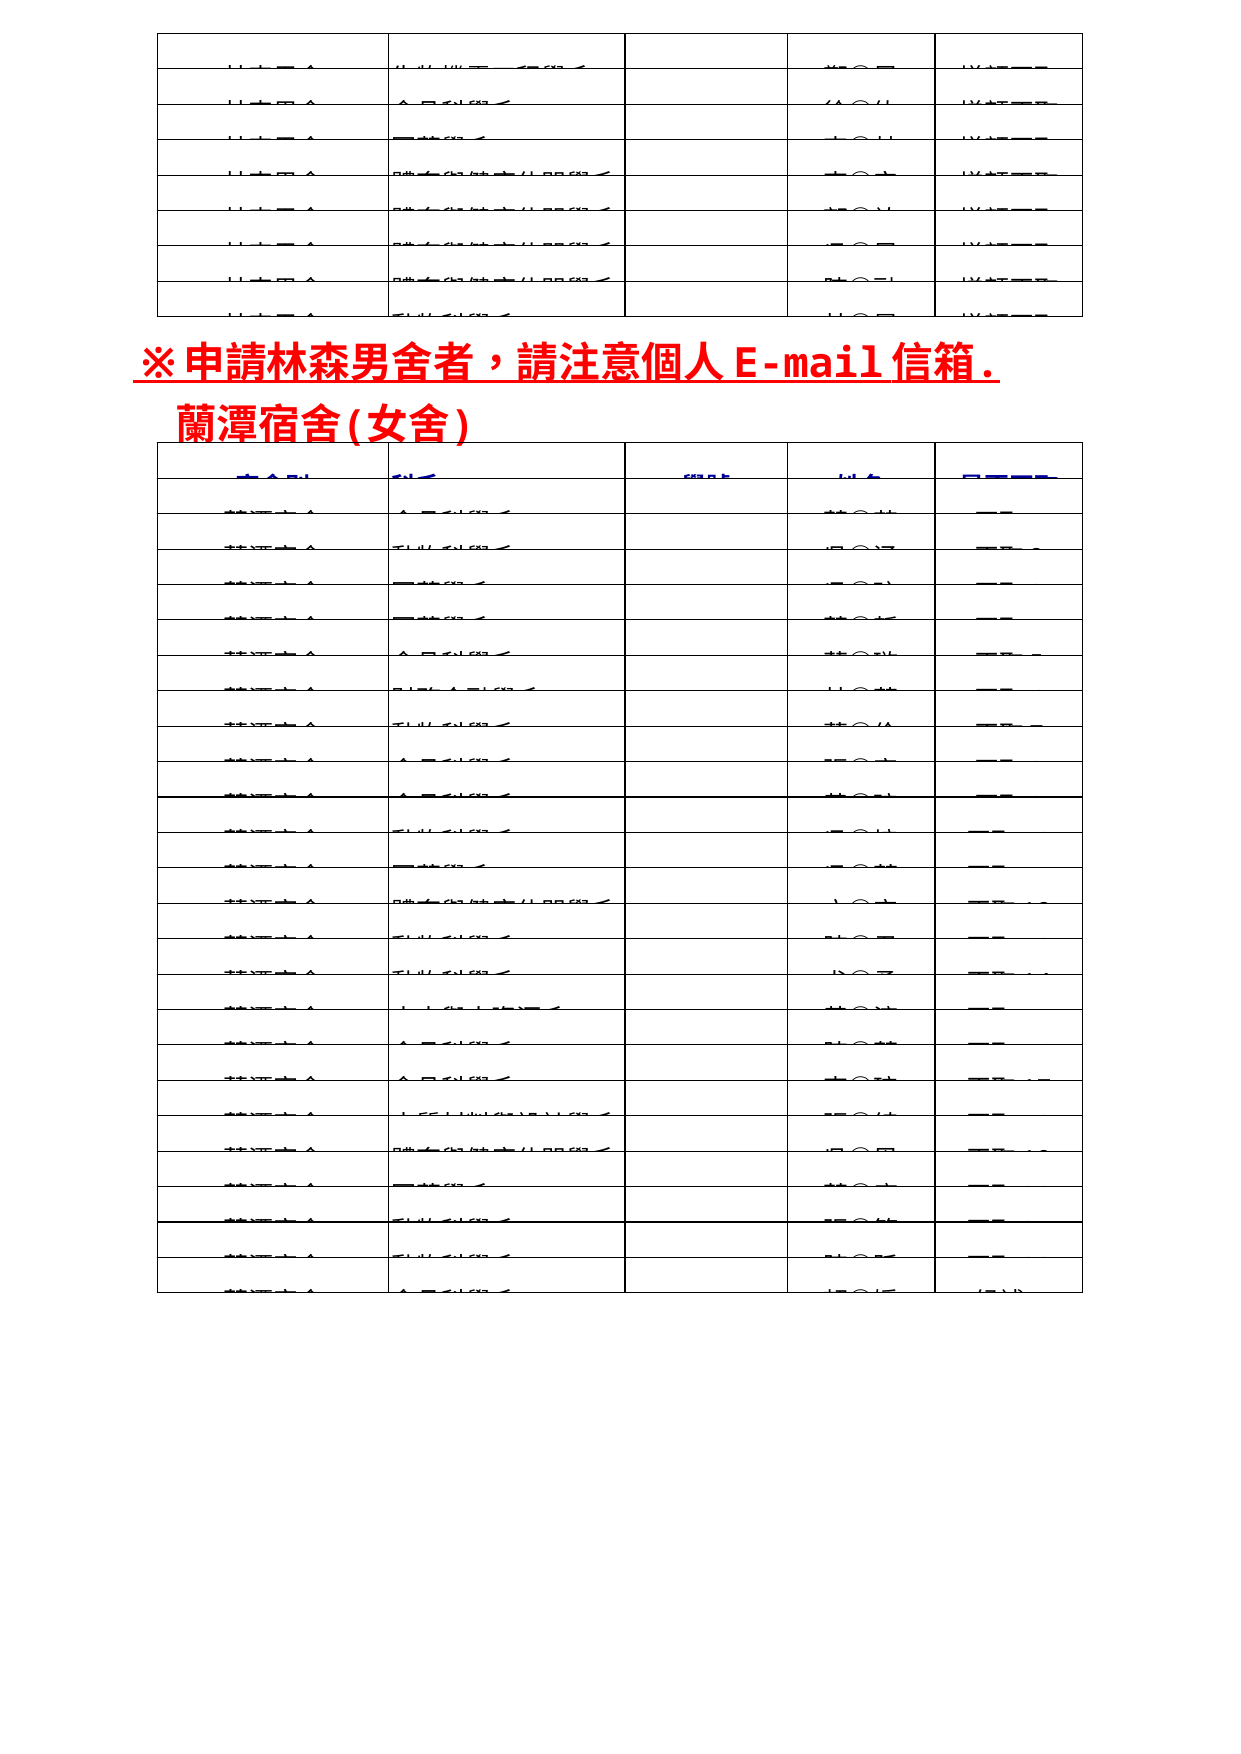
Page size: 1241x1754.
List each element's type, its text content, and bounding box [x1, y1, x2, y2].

table_cell 正取7 [936, 691, 1082, 726]
table_cell [626, 514, 787, 548]
table_cell [626, 939, 787, 973]
table_cell 陳○融 [788, 246, 934, 281]
table_cell 林森男舍 [158, 282, 388, 316]
table_cell [626, 904, 787, 938]
table_cell 候補1 [936, 1258, 1082, 1292]
table_cell 正取20 [936, 1152, 1082, 1186]
table_cell 財務金融學系 [389, 656, 624, 690]
table_cell 黃○瑄 [788, 762, 934, 796]
table_cell 蘭潭宿舍 [158, 833, 388, 867]
table_cell 蘭潭宿舍 [158, 1223, 388, 1257]
table_cell 正取13 [936, 904, 1082, 938]
table_cell [626, 1081, 787, 1115]
table_cell 蘭潭宿舍 [158, 727, 388, 761]
table_cell 體育與健康休閒學系 [389, 868, 624, 903]
table_cell 體育與健康休閒學系 [389, 246, 624, 281]
table_cell 食品科學系 [389, 479, 624, 513]
text 蘭潭宿舍(女舍) [25, 380, 1215, 442]
table_cell 體育與健康休閒學系 [389, 176, 624, 210]
table_cell 陳○蓁 [788, 1010, 934, 1044]
table_cell 體育與健康休閒學系 [389, 140, 624, 174]
table_cell 食品科學系 [389, 1010, 624, 1044]
table_cell 正取4 [936, 585, 1082, 619]
table_cell 林○蔚 [788, 656, 934, 690]
table_cell 園藝學系 [389, 105, 624, 139]
table_cell 正取5 [936, 620, 1082, 655]
table_cell 吳○恩 [788, 211, 934, 245]
table_cell 鄭○恩 [788, 34, 934, 68]
table_cell 正取6 [936, 656, 1082, 690]
table_cell 動物科學系 [389, 691, 624, 726]
table_cell 正取8 [936, 727, 1082, 761]
table_cell 蘭潭宿舍 [158, 479, 388, 513]
table_cell [626, 1045, 787, 1080]
table_header 是否正取 [936, 443, 1082, 478]
table_header 宿舍別 [158, 443, 388, 478]
table_cell 李○赫 [788, 105, 934, 139]
table_cell [626, 176, 787, 210]
table_cell 正取19 [936, 1116, 1082, 1151]
table_cell [626, 585, 787, 619]
table_cell 陳○阡 [788, 1223, 934, 1257]
table_cell 食品科學系 [389, 69, 624, 104]
table_cell 動物科學系 [389, 514, 624, 548]
table_cell 生物機電工程學系 [389, 34, 624, 68]
table_cell 張○容 [788, 727, 934, 761]
table_cell 動物科學系 [389, 904, 624, 938]
table_cell [626, 479, 787, 513]
table_cell 體育與健康休閒學系 [389, 211, 624, 245]
table_cell 正取12 [936, 868, 1082, 903]
table_cell [626, 1223, 787, 1257]
table_cell 郭○祐 [788, 176, 934, 210]
table_cell [626, 211, 787, 245]
table_cell 尤○柔 [788, 939, 934, 973]
table_cell 方○宜 [788, 868, 934, 903]
table_cell 葉○靜 [788, 585, 934, 619]
table_cell 吳○培 [788, 798, 934, 832]
table_cell 動物科學系 [389, 798, 624, 832]
table_cell 正取10 [936, 798, 1082, 832]
table_cell 林森男舍 [158, 69, 388, 104]
table_cell 園藝學系 [389, 1152, 624, 1186]
table_cell 黃○淳 [788, 975, 934, 1009]
table_cell 動物科學系 [389, 939, 624, 973]
table_cell 園藝學系 [389, 585, 624, 619]
table_cell [626, 868, 787, 903]
table_cell 蘭潭宿舍 [158, 1152, 388, 1186]
table_cell 食品科學系 [389, 1258, 624, 1292]
table_header 學號 [626, 443, 787, 478]
table_cell 園藝學系 [389, 833, 624, 867]
table_cell 蘇○璇 [788, 620, 934, 655]
table_cell 正取21 [936, 1187, 1082, 1221]
table_cell 蕭○伶 [788, 691, 934, 726]
table_cell [626, 105, 787, 139]
table_cell 正取11 [936, 833, 1082, 867]
table_cell 蘭潭宿舍 [158, 691, 388, 726]
table_cell 吳○恩 [788, 1116, 934, 1151]
table_cell 正取17 [936, 1045, 1082, 1080]
table_cell 正取1 [936, 479, 1082, 513]
table_cell 動物科學系 [389, 282, 624, 316]
table_cell 增額正取 [936, 246, 1082, 281]
table_cell 蘭潭宿舍 [158, 1116, 388, 1151]
table_cell 動物科學系 [389, 1223, 624, 1257]
table_cell 蘭潭宿舍 [158, 798, 388, 832]
table_cell 增額正取 [936, 282, 1082, 316]
table_cell [626, 762, 787, 796]
table_cell 蘭潭宿舍 [158, 585, 388, 619]
table_cell 正取22 [936, 1223, 1082, 1257]
table_cell 蔡○芸 [788, 479, 934, 513]
table_cell 正取15 [936, 975, 1082, 1009]
table_cell 林森男舍 [158, 176, 388, 210]
table_cell 增額正取 [936, 211, 1082, 245]
table_cell 張○筠 [788, 1187, 934, 1221]
table_cell [626, 1152, 787, 1186]
table_cell [626, 1010, 787, 1044]
table_cell 吳○涵 [788, 514, 934, 548]
table_cell 蘭潭宿舍 [158, 1010, 388, 1044]
table_cell 蘭潭宿舍 [158, 620, 388, 655]
table_cell 正取14 [936, 939, 1082, 973]
table_cell 增額正取 [936, 69, 1082, 104]
table_cell 正取2 [936, 514, 1082, 548]
table_cell [626, 34, 787, 68]
table_cell 增額正取 [936, 140, 1082, 174]
table_cell 正取9 [936, 762, 1082, 796]
table_header 姓名 [788, 443, 934, 478]
table_cell 林森男舍 [158, 34, 388, 68]
table_cell 增額正取 [936, 105, 1082, 139]
table_cell 林森男舍 [158, 105, 388, 139]
table_cell 吳○芬 [788, 833, 934, 867]
table_cell 蘭潭宿舍 [158, 550, 388, 584]
table_cell 蘭潭宿舍 [158, 1258, 388, 1292]
table_cell [626, 833, 787, 867]
table_cell [626, 282, 787, 316]
table_cell 李○安 [788, 140, 934, 174]
table_cell 增額正取 [936, 34, 1082, 68]
table_header 科系 [389, 443, 624, 478]
table_cell 陳○君 [788, 904, 934, 938]
table_cell 蘭潭宿舍 [158, 868, 388, 903]
table_cell [626, 727, 787, 761]
table_cell 園藝學系 [389, 550, 624, 584]
table_cell [626, 691, 787, 726]
table_cell [626, 1116, 787, 1151]
table_cell 正取16 [936, 1010, 1082, 1044]
table_cell 正取3 [936, 550, 1082, 584]
table_cell 蔡○庭 [788, 1152, 934, 1186]
table_cell [626, 550, 787, 584]
table_cell 蘭潭宿舍 [158, 939, 388, 973]
table_cell [626, 1187, 787, 1221]
table_cell 體育與健康休閒學系 [389, 1116, 624, 1151]
table_cell [626, 975, 787, 1009]
table_cell [626, 246, 787, 281]
table_cell 蘭潭宿舍 [158, 904, 388, 938]
table_cell [626, 798, 787, 832]
table_cell 食品科學系 [389, 620, 624, 655]
table_cell 徐○紘 [788, 69, 934, 104]
table_cell 賴○媛 [788, 1258, 934, 1292]
table_cell 蘭潭宿舍 [158, 514, 388, 548]
table_cell 木質材料與設計學系 [389, 1081, 624, 1115]
table_cell 張○綺 [788, 1081, 934, 1115]
table_cell [626, 620, 787, 655]
table_cell 蘭潭宿舍 [158, 656, 388, 690]
table_cell [626, 69, 787, 104]
table_cell 蘭潭宿舍 [158, 762, 388, 796]
text ※申請林森男舍者，請注意個人E-mail信箱. [50, 317, 1215, 380]
table_cell [626, 140, 787, 174]
table_cell 吳○玟 [788, 550, 934, 584]
table_cell 食品科學系 [389, 762, 624, 796]
table_cell [626, 1258, 787, 1292]
table_cell 正取18 [936, 1081, 1082, 1115]
table_cell 林森男舍 [158, 211, 388, 245]
table_cell 李○瑄 [788, 1045, 934, 1080]
table_cell 食品科學系 [389, 727, 624, 761]
table_cell 土木與水資源系 [389, 975, 624, 1009]
table_cell 蘭潭宿舍 [158, 1081, 388, 1115]
table_cell 林○晟 [788, 282, 934, 316]
table_cell 蘭潭宿舍 [158, 975, 388, 1009]
table_cell 動物科學系 [389, 1187, 624, 1221]
table_cell [626, 656, 787, 690]
table_cell 蘭潭宿舍 [158, 1045, 388, 1080]
table_cell 食品科學系 [389, 1045, 624, 1080]
table_cell 林森男舍 [158, 246, 388, 281]
table_cell 林森男舍 [158, 140, 388, 174]
table_cell 增額正取 [936, 176, 1082, 210]
table_cell 蘭潭宿舍 [158, 1187, 388, 1221]
